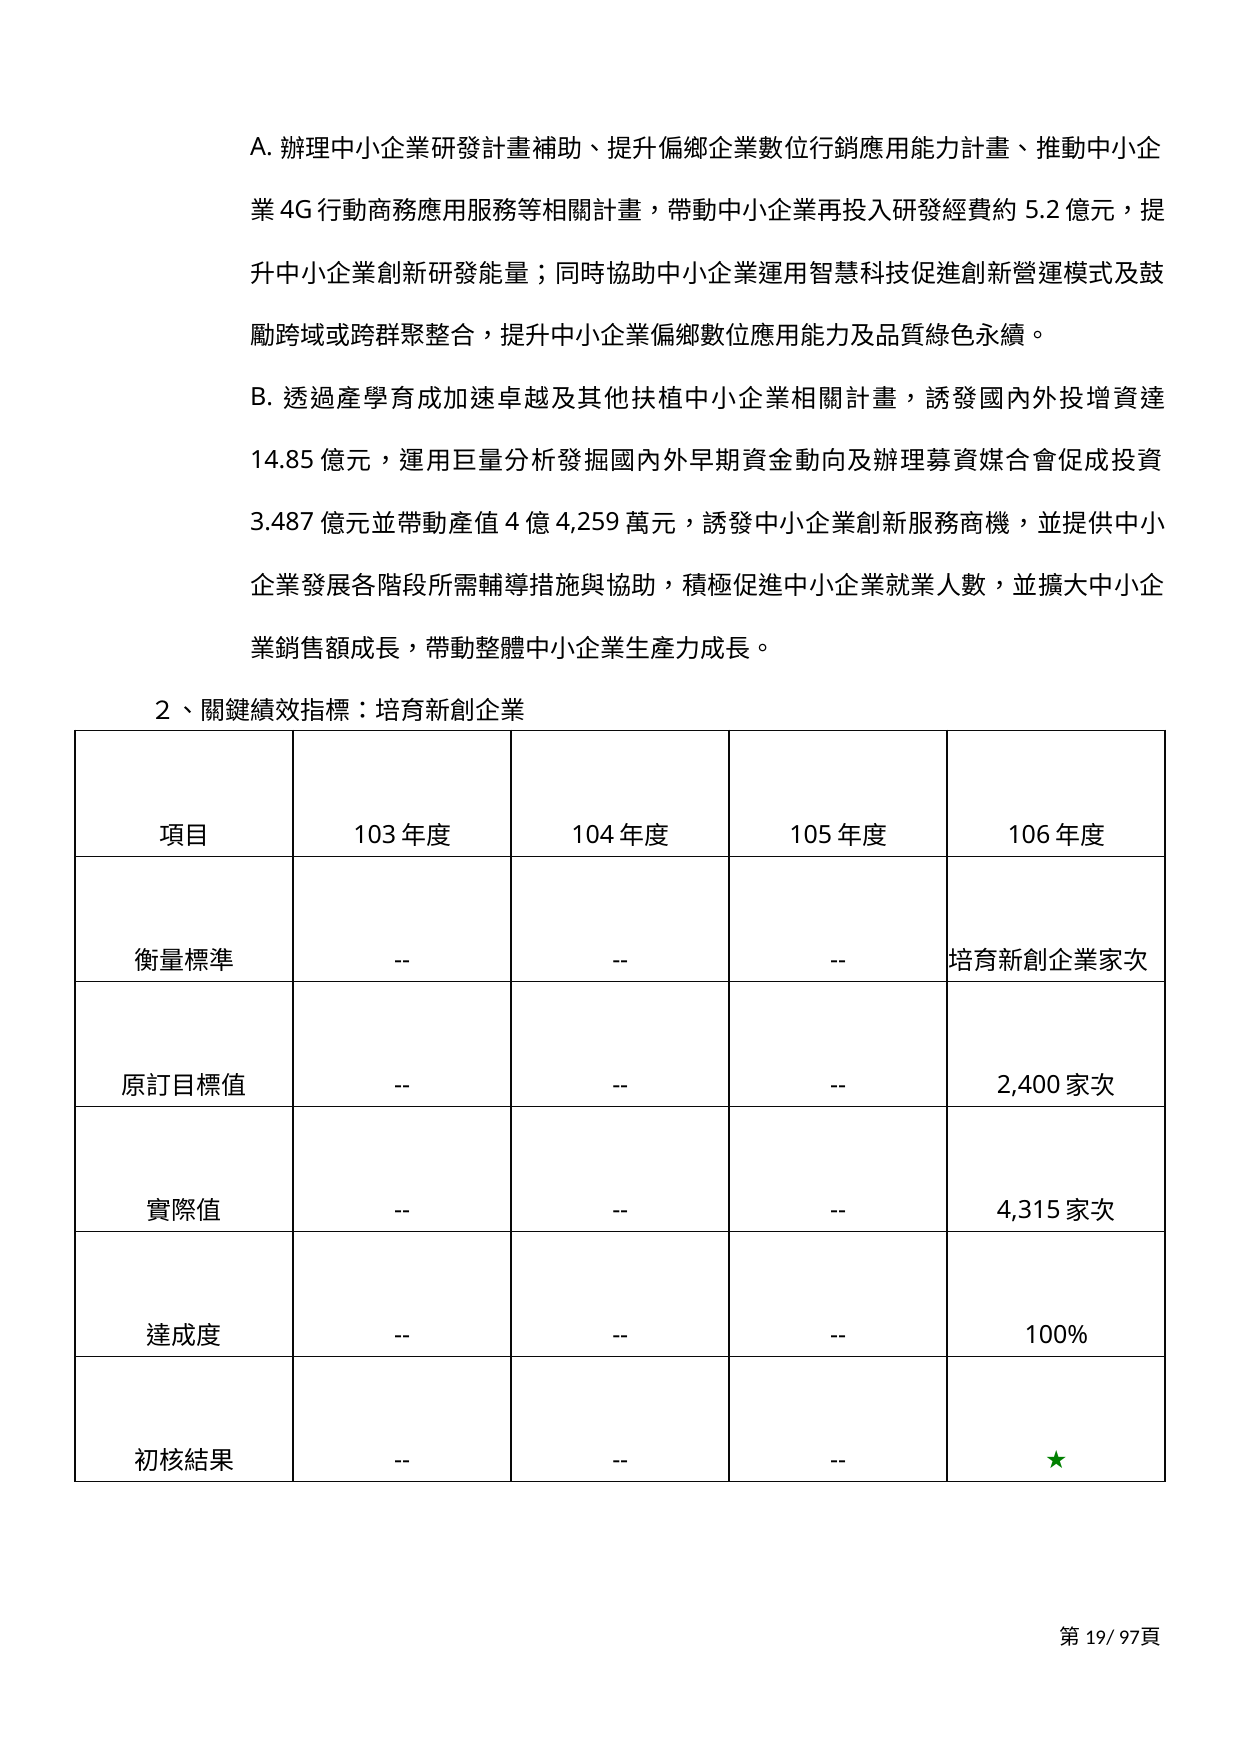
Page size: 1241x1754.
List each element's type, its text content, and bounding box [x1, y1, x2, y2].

table_cell -- [512, 1357, 728, 1481]
table_cell 衡量標準 [76, 857, 292, 981]
text A. 辦理中小企業研發計畫補助、提升偏鄉企業數位行銷應用能力計畫、推動中小企業4G行動商務應用服務等相關計畫，帶動中小企業再投入研發經費約5.2億元，提升中小企業創新研發能量；同時協助中小企業運用智慧科技促進創新營運模式及鼓勵跨域或跨群聚整合，提升中小企業偏鄉數位應用能力及品質綠色永續。 [250, 104, 1165, 354]
table_header 106年度 [948, 731, 1164, 856]
table_cell 初核結果 [76, 1357, 292, 1481]
table_header 105年度 [730, 731, 946, 856]
table_cell 達成度 [76, 1232, 292, 1356]
table_cell -- [730, 1357, 946, 1481]
table_cell -- [730, 982, 946, 1106]
table_cell -- [730, 1232, 946, 1356]
table_header 項目 [76, 731, 292, 856]
table_cell -- [730, 1107, 946, 1231]
table_header 104年度 [512, 731, 728, 856]
table_cell ​4,315家次 [948, 1107, 1164, 1231]
table_cell -- [512, 1107, 728, 1231]
table_cell -- [294, 1357, 510, 1481]
table_cell -- [294, 857, 510, 981]
table_cell -- [730, 857, 946, 981]
table_cell -- [294, 1107, 510, 1231]
table_cell 實際值 [76, 1107, 292, 1231]
table_cell 2,400家次 [948, 982, 1164, 1106]
table_cell -- [294, 982, 510, 1106]
table_cell 100% [948, 1232, 1164, 1356]
table_cell -- [512, 857, 728, 981]
text B. 透過產學育成加速卓越及其他扶植中小企業相關計畫，誘發國內外投增資達14.85億元，運用巨量分析發掘國內外早期資金動向及辦理募資媒合會促成投資3.487億元並帶動產值4億4,259萬元，誘發中小企業創新服務商機，並提供中小企業發展各階段所需輔導措施與協助，積極促進中小企業就業人數，並擴大中小企業銷售額成長，帶動整體中小企業生產力成長。 [250, 354, 1165, 667]
table_header 103年度 [294, 731, 510, 856]
table_cell -- [294, 1232, 510, 1356]
table_cell -- [512, 1232, 728, 1356]
text ２、關鍵績效指標：培育新創企業 [150, 667, 1165, 729]
table_cell -- [512, 982, 728, 1106]
table_cell ★ [948, 1357, 1164, 1481]
table_cell 原訂目標值 [76, 982, 292, 1106]
table_cell 培育新創企業家次 [948, 857, 1164, 981]
